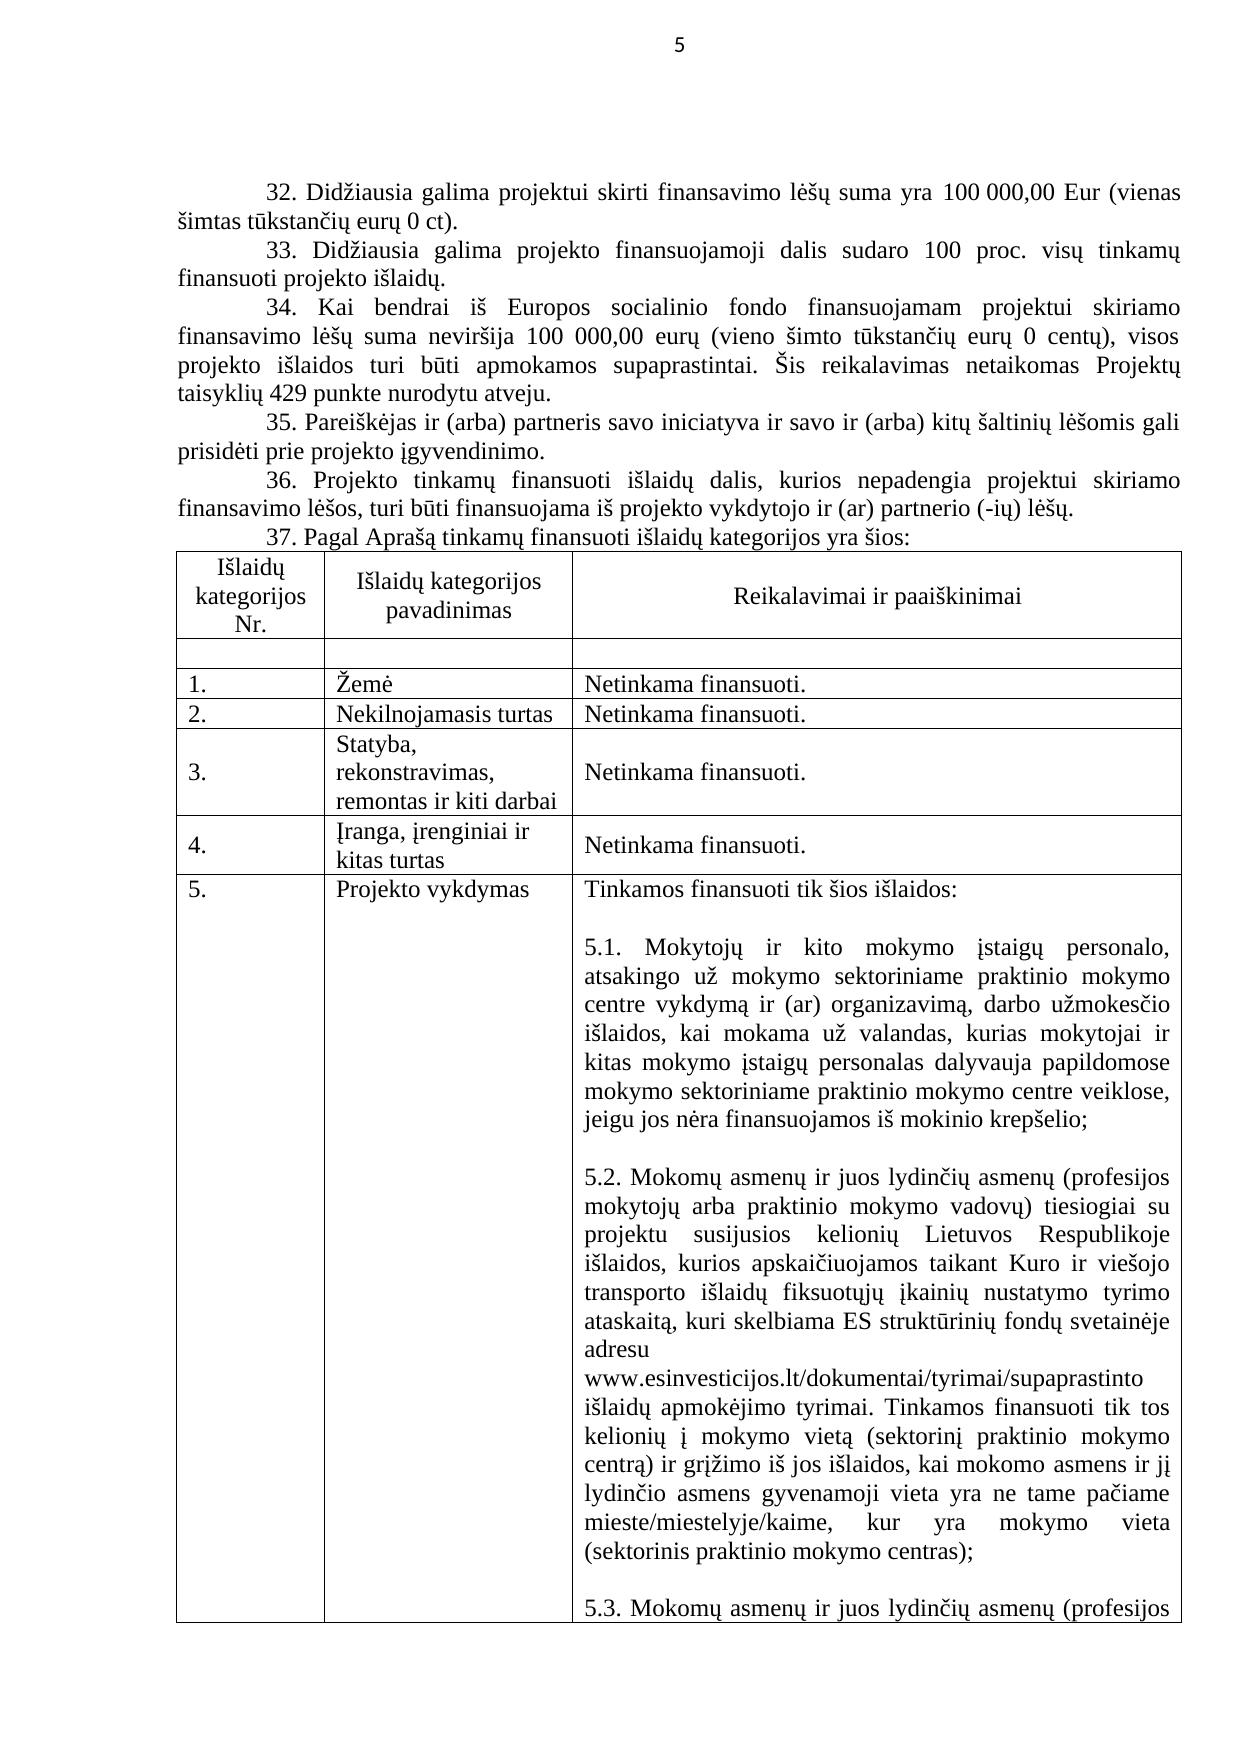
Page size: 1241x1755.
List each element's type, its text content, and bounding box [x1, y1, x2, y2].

text 33. Didžiausia galima projekto finansuojamoji dalis sudaro 100 proc. visų tinkamų finansuoti projekto išlaidų. [177, 235, 1181, 292]
text 36. Projekto tinkamų finansuoti išlaidų dalis, kurios nepadengia projektui skiriamo finansavimo lėšos, turi būti finansuojama iš projekto vykdytojo ir (ar) partnerio (-ių) lėšų. [177, 465, 1181, 522]
table_header Reikalavimai ir paaiškinimai [573, 552, 1181, 638]
table_cell [325, 639, 572, 668]
table_header Išlaidų kategorijos pavadinimas [325, 552, 572, 638]
table_cell Netinkama finansuoti. [573, 729, 1181, 815]
table_cell Statyba, rekonstravimas, remontas ir kiti darbai [325, 729, 572, 815]
table_cell 3. [177, 729, 324, 815]
table_cell 4. [177, 816, 324, 873]
text 34. Kai bendrai iš Europos socialinio fondo finansuojamam projektui skiriamo finansavimo lėšų suma neviršija 100 000,00 eurų (vieno šimto tūkstančių eurų 0 centų), visos projekto išlaidos turi būti apmokamos supaprastintai. Šis reikalavimas netaikomas Projektų taisyklių 429 punkte nurodytu atveju. [177, 292, 1181, 407]
table_cell 2. [177, 699, 324, 728]
table_cell Tinkamos finansuoti tik šios išlaidos: 5.1. Mokytojų ir kito mokymo įstaigų personalo, atsakingo už mokymo sektoriniame praktinio mokymo centre vykdymą ir (ar) organizavimą, darbo užmokesčio išlaidos, kai mokama už valandas, kurias mokytojai ir kitas mokymo įstaigų personalas dalyvauja papildomose mokymo sektoriniame praktinio mokymo centre veiklose, jeigu jos nėra finansuojamos iš mokinio krepšelio; 5.2. Mokomų asmenų ir juos lydinčių asmenų (profesijos mokytojų arba praktinio mokymo vadovų) tiesiogiai su projektu susijusios kelionių Lietuvos Respublikoje išlaidos, kurios apskaičiuojamos taikant Kuro ir viešojo transporto išlaidų fiksuotųjų įkainių nustatymo tyrimo ataskaitą, kuri skelbiama ES struktūrinių fondų svetainėje adresu www.esinvesticijos.lt/dokumentai/tyrimai/supaprastinto išlaidų apmokėjimo tyrimai. Tinkamos finansuoti tik tos kelionių į mokymo vietą (sektorinį praktinio mokymo centrą) ir grįžimo iš jos išlaidos, kai mokomo asmens ir jį lydinčio asmens gyvenamoji vieta yra ne tame pačiame mieste/miestelyje/kaime, kur yra mokymo vieta (sektorinis praktinio mokymo centras); 5.3. Mokomų asmenų ir juos lydinčių asmenų (profesijos [573, 875, 1181, 1622]
table_cell Projekto vykdymas [325, 875, 572, 1622]
table_cell 1. [177, 669, 324, 698]
table_cell Įranga, įrenginiai ir kitas turtas [325, 816, 572, 873]
table_cell Žemė [325, 669, 572, 698]
table_cell Netinkama finansuoti. [573, 816, 1181, 873]
table_cell [177, 639, 324, 668]
table_cell Nekilnojamasis turtas [325, 699, 572, 728]
table_cell 5. [177, 875, 324, 1622]
text 32. Didžiausia galima projektui skirti finansavimo lėšų suma yra 100 000,00 Eur (vienas šimtas tūkstančių eurų 0 ct). [177, 177, 1181, 235]
table_cell Netinkama finansuoti. [573, 699, 1181, 728]
text 35. Pareiškėjas ir (arba) partneris savo iniciatyva ir savo ir (arba) kitų šaltinių lėšomis gali prisidėti prie projekto įgyvendinimo. [177, 407, 1181, 465]
table_cell Netinkama finansuoti. [573, 669, 1181, 698]
table_header Išlaidų kategorijos Nr. [177, 552, 324, 638]
table_cell [573, 639, 1181, 668]
text 37. Pagal Aprašą tinkamų finansuoti išlaidų kategorijos yra šios: [177, 522, 1181, 551]
